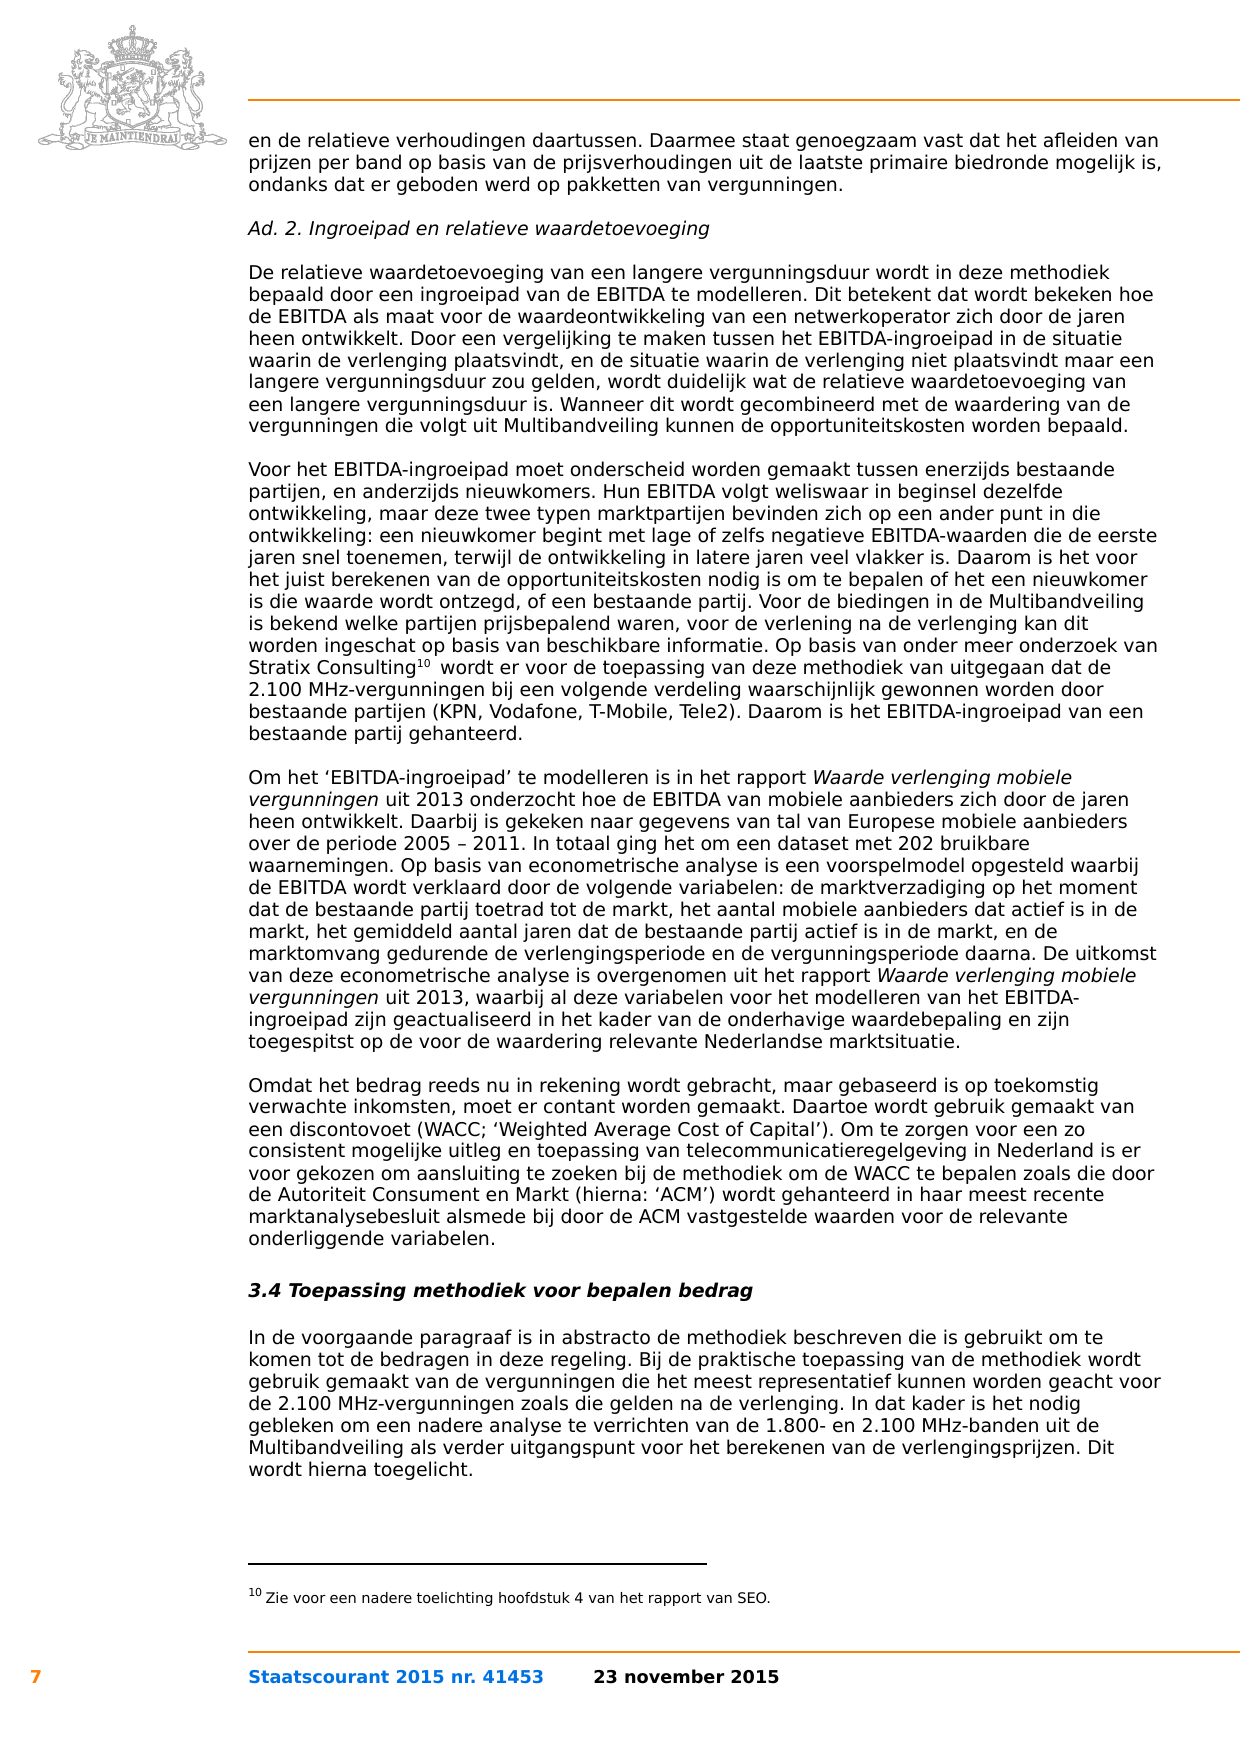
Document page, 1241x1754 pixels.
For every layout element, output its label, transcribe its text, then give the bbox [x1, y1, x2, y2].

text De relatieve waardetoevoeging van een langere vergunningsduur wordt in deze methodiek bepaald door een ingroeipad van de EBITDA te modelleren. Dit betekent dat wordt bekeken hoe de EBITDA als maat voor de waardeontwikkeling van een netwerkoperator zich door de jaren heen ontwikkelt. Door een vergelijking te maken tussen het EBITDA-ingroeipad in de situatie waarin de verlenging plaatsvindt, en de situatie waarin de verlenging niet plaatsvindt maar een langere vergunningsduur zou gelden, wordt duidelijk wat de relatieve waardetoevoeging van een langere vergunningsduur is. Wanneer dit wordt gecombineerd met de waardering van de vergunningen die volgt uit Multibandveiling kunnen de opportuniteitskosten worden bepaald. [248, 262, 1163, 437]
text Omdat het bedrag reeds nu in rekening wordt gebracht, maar gebaseerd is op toekomstig verwachte inkomsten, moet er contant worden gemaakt. Daartoe wordt gebruik gemaakt van een discontovoet (WACC; ‘Weighted Average Cost of Capital’). Om te zorgen voor een zo consistent mogelijke uitleg en toepassing van telecommunicatieregelgeving in Nederland is er voor gekozen om aansluiting te zoeken bij de methodiek om de WACC te bepalen zoals die door de Autoriteit Consument en Markt (hierna: ‘ACM’) wordt gehanteerd in haar meest recente marktanalysebesluit alsmede bij door de ACM vastgestelde waarden voor de relevante onderliggende variabelen. [248, 1074, 1163, 1250]
subtitle Ad. 2. Ingroeipad en relatieve waardetoevoeging [248, 218, 1163, 240]
subtitle 3.4 Toepassing methodiek voor bepalen bedrag [248, 1280, 1163, 1302]
text In de voorgaande paragraaf is in abstracto de methodiek beschreven die is gebruikt om te komen tot de bedragen in deze regeling. Bij de praktische toepassing van de methodiek wordt gebruik gemaakt van de vergunningen die het meest representatief kunnen worden geacht voor de 2.100 MHz-vergunningen zoals die gelden na de verlenging. In dat kader is het nodig gebleken om een nadere analyse te verrichten van de 1.800- en 2.100 MHz-banden uit de Multibandveiling als verder uitgangspunt voor het berekenen van de verlengingsprijzen. Dit wordt hierna toegelicht. [248, 1327, 1163, 1481]
text en de relatieve verhoudingen daartussen. Daarmee staat genoegzaam vast dat het afleiden van prijzen per band op basis van de prijsverhoudingen uit de laatste primaire biedronde mogelijk is, ondanks dat er geboden werd op pakketten van vergunningen. [248, 130, 1163, 196]
text Om het ‘EBITDA-ingroeipad’ te modelleren is in het rapport Waarde verlenging mobiele vergunningen uit 2013 onderzocht hoe de EBITDA van mobiele aanbieders zich door de jaren heen ontwikkelt. Daarbij is gekeken naar gegevens van tal van Europese mobiele aanbieders over de periode 2005 – 2011. In totaal ging het om een dataset met 202 bruikbare waarnemingen. Op basis van econometrische analyse is een voorspelmodel opgesteld waarbij de EBITDA wordt verklaard door de volgende variabelen: de marktverzadiging op het moment dat de bestaande partij toetrad tot de markt, het aantal mobiele aanbieders dat actief is in de markt, het gemiddeld aantal jaren dat de bestaande partij actief is in de markt, en de marktomvang gedurende de verlengingsperiode en de vergunningsperiode daarna. De uitkomst van deze econometrische analyse is overgenomen uit het rapport Waarde verlenging mobiele vergunningen uit 2013, waarbij al deze variabelen voor het modelleren van het EBITDA-ingroeipad zijn geactualiseerd in het kader van de onderhavige waardebepaling en zijn toegespitst op de voor de waardering relevante Nederlandse marktsituatie. [248, 767, 1163, 1053]
text Voor het EBITDA-ingroeipad moet onderscheid worden gemaakt tussen enerzijds bestaande partijen, en anderzijds nieuwkomers. Hun EBITDA volgt weliswaar in beginsel dezelfde ontwikkeling, maar deze twee typen marktpartijen bevinden zich op een ander punt in die ontwikkeling: een nieuwkomer begint met lage of zelfs negatieve EBITDA-waarden die de eerste jaren snel toenemen, terwijl de ontwikkeling in latere jaren veel vlakker is. Daarom is het voor het juist berekenen van de opportuniteitskosten nodig is om te bepalen of het een nieuwkomer is die waarde wordt ontzegd, of een bestaande partij. Voor de biedingen in de Multibandveiling is bekend welke partijen prijsbepalend waren, voor de verlening na de verlenging kan dit worden ingeschat op basis van beschikbare informatie. Op basis van onder meer onderzoek van Stratix Consulting wordt er voor de toepassing van deze methodiek van uitgegaan dat de 2.100 MHz-vergunningen bij een volgende verdeling waarschijnlijk gewonnen worden door bestaande partijen (KPN, Vodafone, T-Mobile, Tele2). Daarom is het EBITDA-ingroeipad van een bestaande partij gehanteerd. [248, 459, 1163, 745]
picture [38, 25, 227, 150]
text Zie voor een nadere toelichting hoofdstuk 4 van het rapport van SEO. [248, 1586, 1163, 1608]
